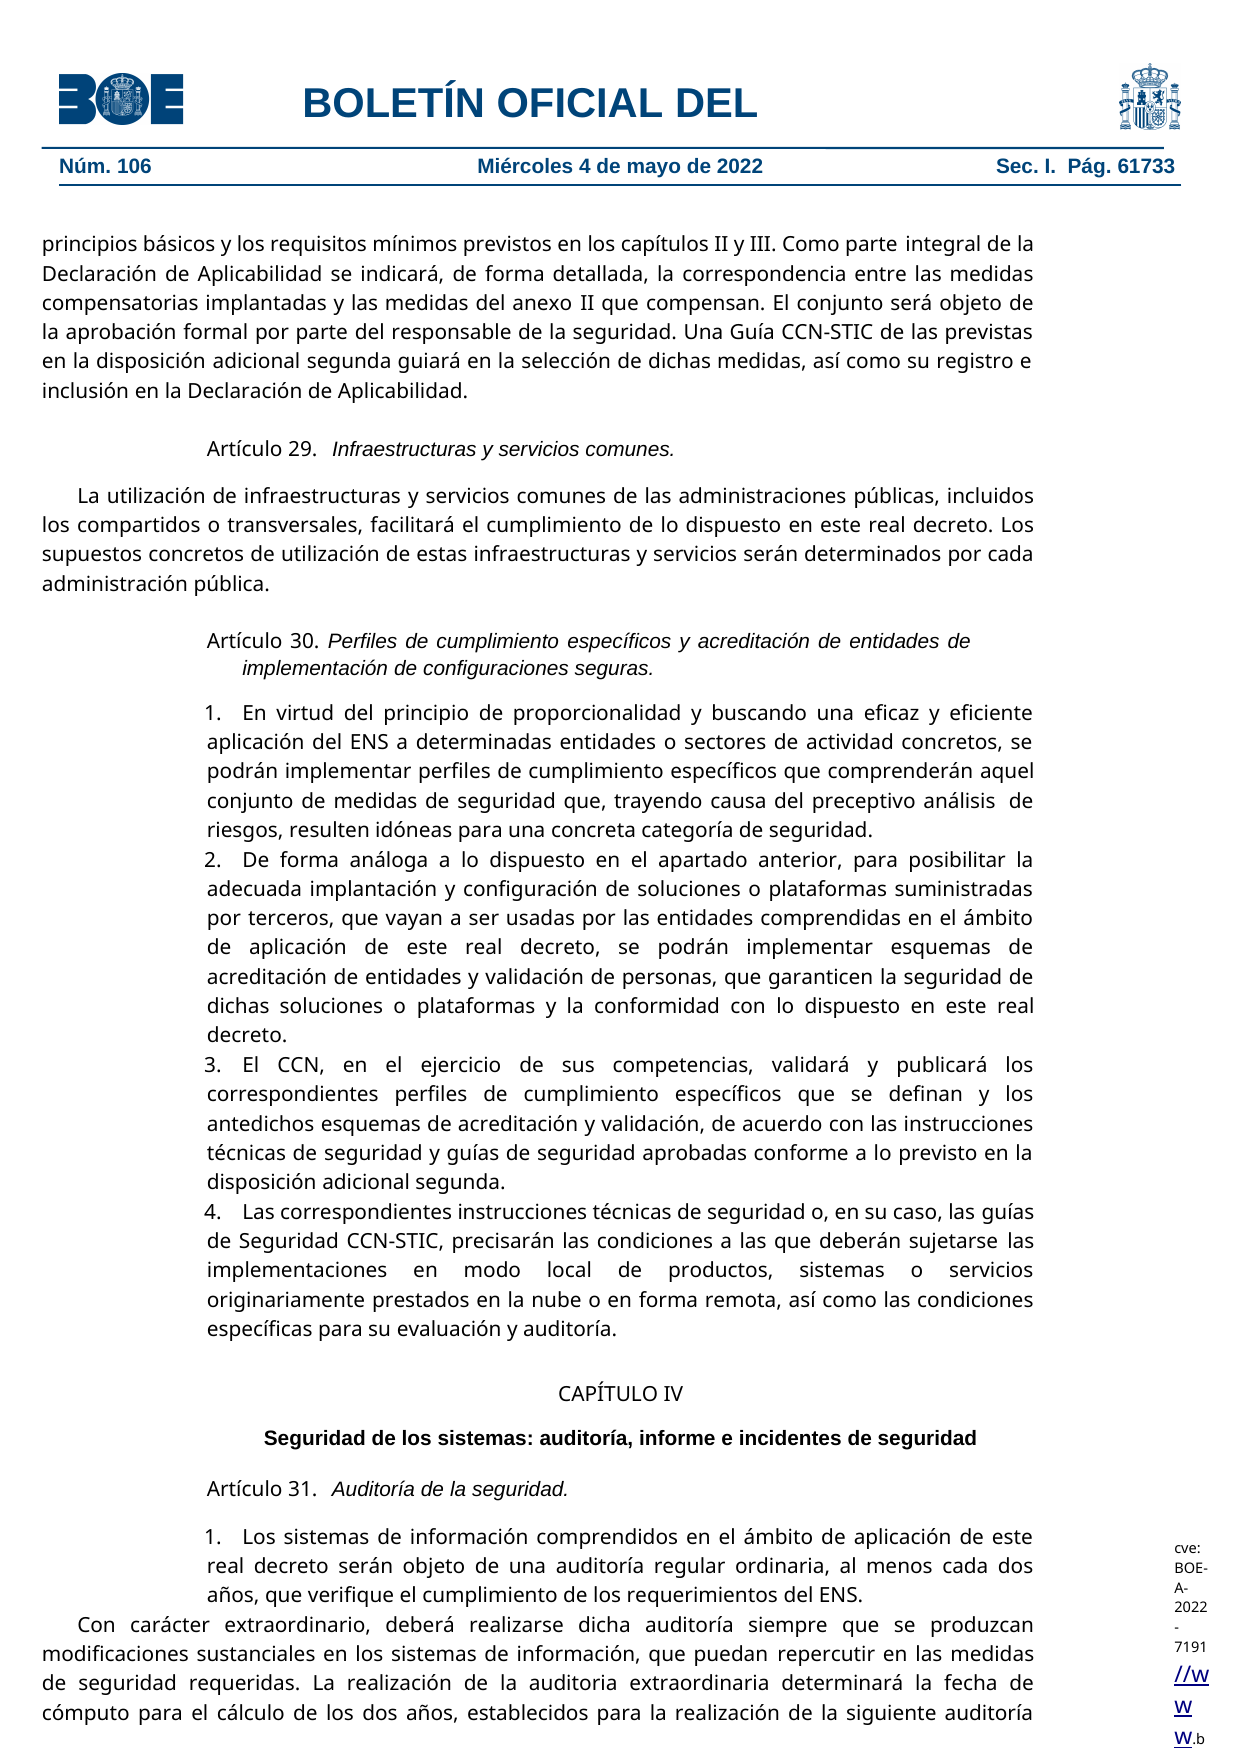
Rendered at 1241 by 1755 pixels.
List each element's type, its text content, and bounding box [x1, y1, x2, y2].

list Verificable en https://www.boe.es [1174, 1658, 1210, 1754]
text principios básicos y los requisitos mínimos previstos en los capítulos II y III. Como parte integral de la Declaración de Aplicabilidad se indicará, de forma detallada, la correspondencia entre las medidas compensatorias implantadas y las medidas del anexo II que compensan. El conjunto será objeto de la aprobación formal por parte del responsable de la seguridad. Una Guía CCN-STIC de las previstas en la disposición adicional segunda guiará en la selección de dichas medidas, así como su registro e inclusión en la Declaración de Aplicabilidad. [42, 229, 1034, 404]
text Artículo 31. Auditoría de la seguridad. [207, 1474, 1199, 1503]
list Las correspondientes instrucciones técnicas de seguridad o, en su caso, las guías de Seguridad CCN-STIC, precisarán las condiciones a las que deberán sujetarse las implementaciones en modo local de productos, sistemas o servicios originariamente prestados en la nube o en forma remota, así como las condiciones específicas para su evaluación y auditoría. [168, 1197, 1034, 1342]
text Seguridad de los sistemas: auditoría, informe e incidentes de seguridad [205, 1426, 1035, 1450]
list El CCN, en el ejercicio de sus competencias, validará y publicará los correspondientes perfiles de cumplimiento específicos que se definan y los antedichos esquemas de acreditación y validación, de acuerdo con las instrucciones técnicas de seguridad y guías de seguridad aprobadas conforme a lo previsto en la disposición adicional segunda. [168, 1050, 1034, 1196]
list En virtud del principio de proporcionalidad y buscando una eficaz y eficiente aplicación del ENS a determinadas entidades o sectores de actividad concretos, se podrán implementar perfiles de cumplimiento específicos que comprenderán aquel conjunto de medidas de seguridad que, trayendo causa del preceptivo análisis de riesgos, resulten idóneas para una concreta categoría de seguridad. [168, 698, 1034, 843]
list De forma análoga a lo dispuesto en el apartado anterior, para posibilitar la adecuada implantación y configuración de soluciones o plataformas suministradas por terceros, que vayan a ser usadas por las entidades comprendidas en el ámbito de aplicación de este real decreto, se podrán implementar esquemas de acreditación de entidades y validación de personas, que garanticen la seguridad de dichas soluciones o plataformas y la conformidad con lo dispuesto en este real decreto. [168, 845, 1034, 1049]
list Los sistemas de información comprendidos en el ámbito de aplicación de este real decreto serán objeto de una auditoría regular ordinaria, al menos cada dos años, que verifique el cumplimiento de los requerimientos del ENS. [168, 1522, 1034, 1609]
text Artículo 29. Infraestructuras y servicios comunes. [207, 434, 1199, 462]
text CAPÍTULO IV [368, 1379, 872, 1407]
list cve: BOE-A-2022-7191 [1174, 1538, 1210, 1657]
text La utilización de infraestructuras y servicios comunes de las administraciones públicas, incluidos los compartidos o transversales, facilitará el cumplimiento de lo dispuesto en este real decreto. Los supuestos concretos de utilización de estas infraestructuras y servicios serán determinados por cada administración pública. [42, 481, 1034, 597]
text Artículo 30. Perfiles de cumplimiento específicos y acreditación de entidades de implementación de configuraciones seguras. [207, 626, 1034, 679]
subtitle Núm. 106 Miércoles 4 de mayo de 2022 Sec. I. Pág. 61733 [59, 154, 1199, 178]
text Con carácter extraordinario, deberá realizarse dicha auditoría siempre que se produzcan modificaciones sustanciales en los sistemas de información, que puedan repercutir en las medidas de seguridad requeridas. La realización de la auditoria extraordinaria determinará la fecha de cómputo para el cálculo de los dos años, establecidos para la realización de la siguiente auditoría [42, 1610, 1034, 1726]
